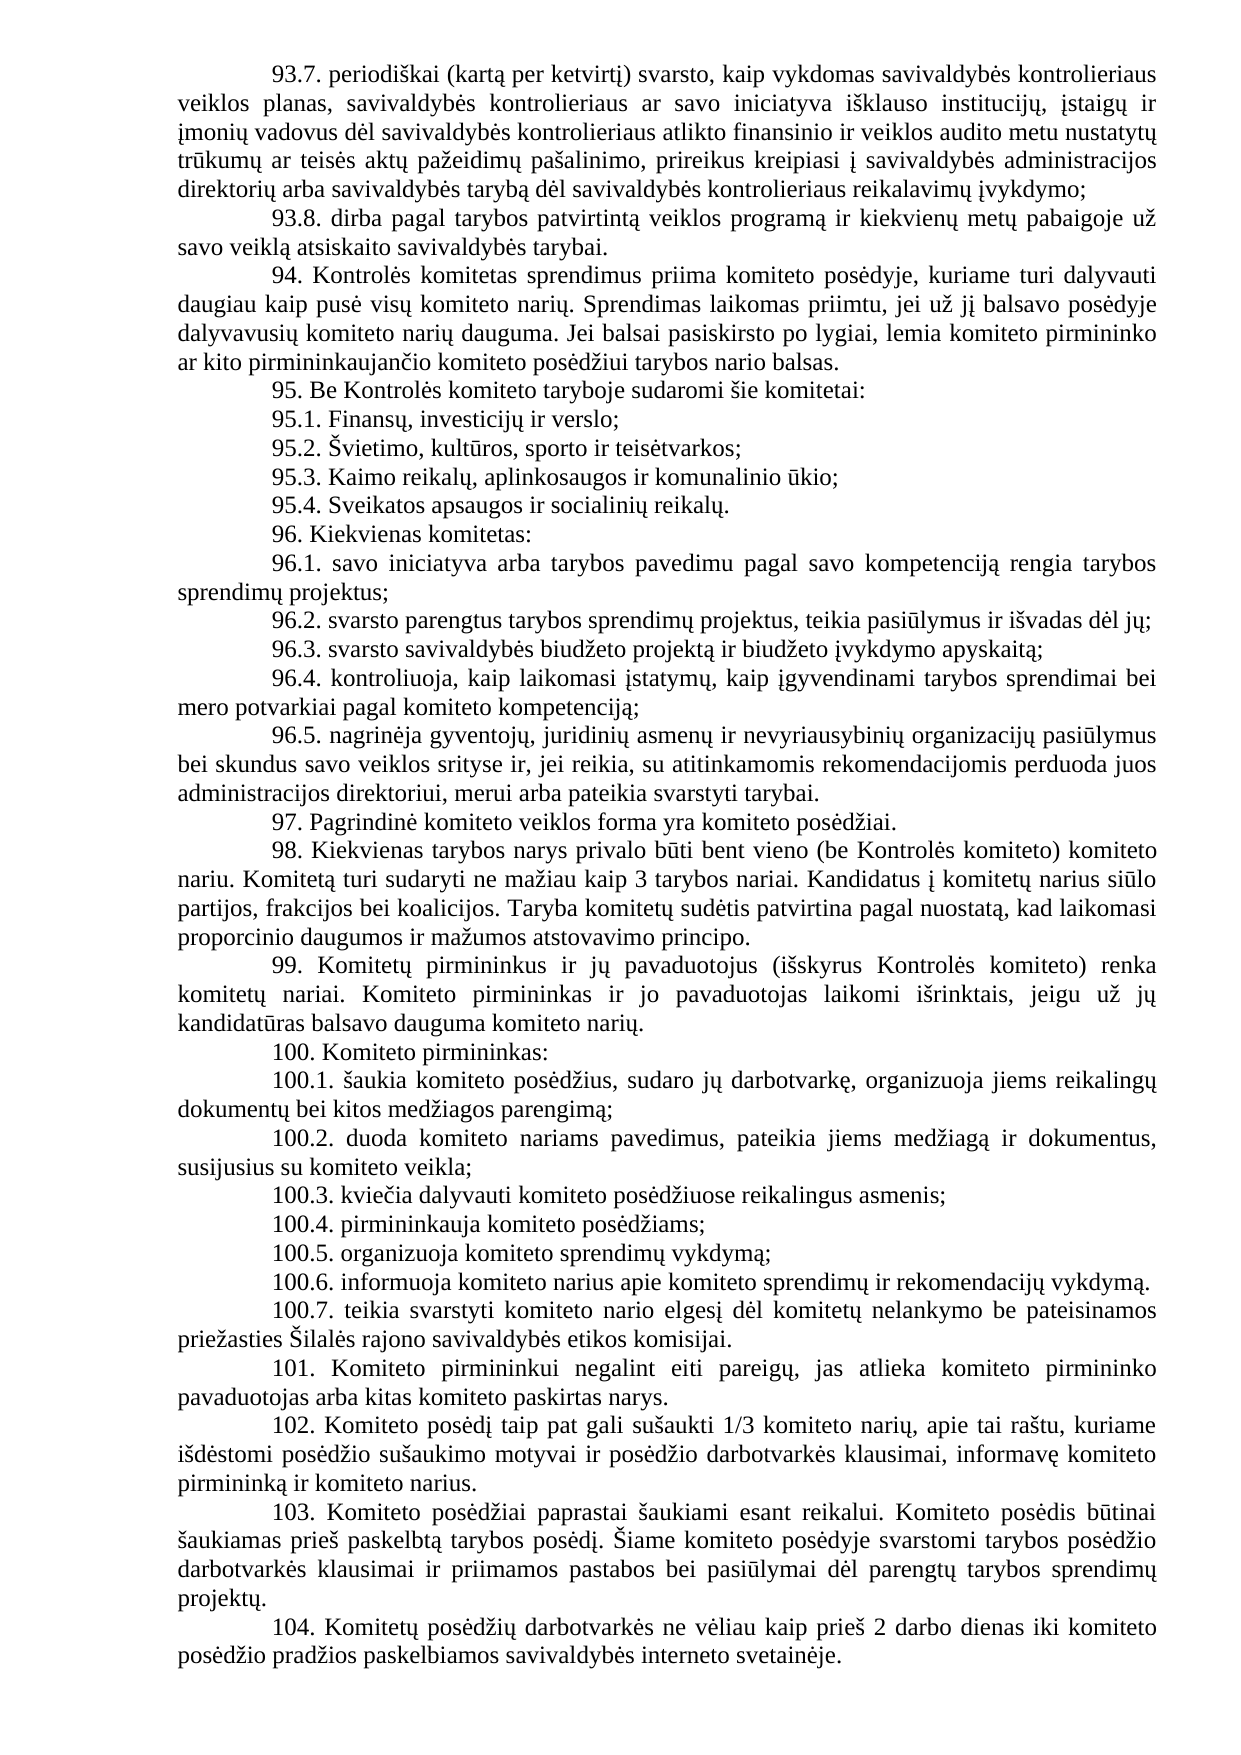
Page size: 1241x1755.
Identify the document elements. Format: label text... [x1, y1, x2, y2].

text 95.2. Švietimo, kultūros, sporto ir teisėtvarkos; [177, 433, 1158, 462]
text 97. Pagrindinė komiteto veiklos forma yra komiteto posėdžiai. [177, 807, 1158, 835]
text 100.7. teikia svarstyti komiteto nario elgesį dėl komitetų nelankymo be pateisinamos priežasties Šilalės rajono savivaldybės etikos komisijai. [177, 1295, 1158, 1353]
text 95. Be Kontrolės komiteto taryboje sudaromi šie komitetai: [177, 375, 1158, 404]
text 100.5. organizuoja komiteto sprendimų vykdymą; [177, 1238, 1158, 1267]
text 96.3. svarsto savivaldybės biudžeto projektą ir biudžeto įvykdymo apyskaitą; [177, 634, 1158, 663]
text 100.3. kviečia dalyvauti komiteto posėdžiuose reikalingus asmenis; [177, 1180, 1158, 1209]
text 98. Kiekvienas tarybos narys privalo būti bent vieno (be Kontrolės komiteto) komiteto nariu. Komitetą turi sudaryti ne mažiau kaip 3 tarybos nariai. Kandidatus į komitetų narius siūlo partijos, frakcijos bei koalicijos. Taryba komitetų sudėtis patvirtina pagal nuostatą, kad laikomasi proporcinio daugumos ir mažumos atstovavimo principo. [177, 835, 1158, 950]
text 100.2. duoda komiteto nariams pavedimus, pateikia jiems medžiagą ir dokumentus, susijusius su komiteto veikla; [177, 1123, 1158, 1180]
text 95.3. Kaimo reikalų, aplinkosaugos ir komunalinio ūkio; [177, 462, 1158, 490]
text 95.4. Sveikatos apsaugos ir socialinių reikalų. [177, 490, 1158, 519]
text 96.1. savo iniciatyva arba tarybos pavedimu pagal savo kompetenciją rengia tarybos sprendimų projektus; [177, 548, 1158, 605]
text 101. Komiteto pirmininkui negalint eiti pareigų, jas atlieka komiteto pirmininko pavaduotojas arba kitas komiteto paskirtas narys. [177, 1353, 1158, 1410]
text 96.4. kontroliuoja, kaip laikomasi įstatymų, kaip įgyvendinami tarybos sprendimai bei mero potvarkiai pagal komiteto kompetenciją; [177, 663, 1158, 720]
text 100.6. informuoja komiteto narius apie komiteto sprendimų ir rekomendacijų vykdymą. [177, 1267, 1158, 1295]
text 96.5. nagrinėja gyventojų, juridinių asmenų ir nevyriausybinių organizacijų pasiūlymus bei skundus savo veiklos srityse ir, jei reikia, su atitinkamomis rekomendacijomis perduoda juos administracijos direktoriui, merui arba pateikia svarstyti tarybai. [177, 720, 1158, 807]
text 99. Komitetų pirmininkus ir jų pavaduotojus (išskyrus Kontrolės komiteto) renka komitetų nariai. Komiteto pirmininkas ir jo pavaduotojas laikomi išrinktais, jeigu už jų kandidatūras balsavo dauguma komiteto narių. [177, 950, 1158, 1037]
text 102. Komiteto posėdį taip pat gali sušaukti 1/3 komiteto narių, apie tai raštu, kuriame išdėstomi posėdžio sušaukimo motyvai ir posėdžio darbotvarkės klausimai, informavę komiteto pirmininką ir komiteto narius. [177, 1410, 1158, 1497]
text 96. Kiekvienas komitetas: [177, 519, 1158, 548]
text 95.1. Finansų, investicijų ir verslo; [177, 404, 1158, 433]
text 93.7. periodiškai (kartą per ketvirtį) svarsto, kaip vykdomas savivaldybės kontrolieriaus veiklos planas, savivaldybės kontrolieriaus ar savo iniciatyva išklauso institucijų, įstaigų ir įmonių vadovus dėl savivaldybės kontrolieriaus atlikto finansinio ir veiklos audito metu nustatytų trūkumų ar teisės aktų pažeidimų pašalinimo, prireikus kreipiasi į savivaldybės administracijos direktorių arba savivaldybės tarybą dėl savivaldybės kontrolieriaus reikalavimų įvykdymo; [177, 59, 1158, 203]
text 93.8. dirba pagal tarybos patvirtintą veiklos programą ir kiekvienų metų pabaigoje už savo veiklą atsiskaito savivaldybės tarybai. [177, 203, 1158, 260]
text 104. Komitetų posėdžių darbotvarkės ne vėliau kaip prieš 2 darbo dienas iki komiteto posėdžio pradžios paskelbiamos savivaldybės interneto svetainėje. [177, 1612, 1158, 1669]
text 96.2. svarsto parengtus tarybos sprendimų projektus, teikia pasiūlymus ir išvadas dėl jų; [177, 605, 1158, 634]
text 103. Komiteto posėdžiai paprastai šaukiami esant reikalui. Komiteto posėdis būtinai šaukiamas prieš paskelbtą tarybos posėdį. Šiame komiteto posėdyje svarstomi tarybos posėdžio darbotvarkės klausimai ir priimamos pastabos bei pasiūlymai dėl parengtų tarybos sprendimų projektų. [177, 1497, 1158, 1612]
text 100.1. šaukia komiteto posėdžius, sudaro jų darbotvarkę, organizuoja jiems reikalingų dokumentų bei kitos medžiagos parengimą; [177, 1065, 1158, 1123]
text 100. Komiteto pirmininkas: [177, 1037, 1158, 1065]
text 94. Kontrolės komitetas sprendimus priima komiteto posėdyje, kuriame turi dalyvauti daugiau kaip pusė visų komiteto narių. Sprendimas laikomas priimtu, jei už jį balsavo posėdyje dalyvavusių komiteto narių dauguma. Jei balsai pasiskirsto po lygiai, lemia komiteto pirmininko ar kito pirmininkaujančio komiteto posėdžiui tarybos nario balsas. [177, 260, 1158, 375]
text 100.4. pirmininkauja komiteto posėdžiams; [177, 1209, 1158, 1238]
